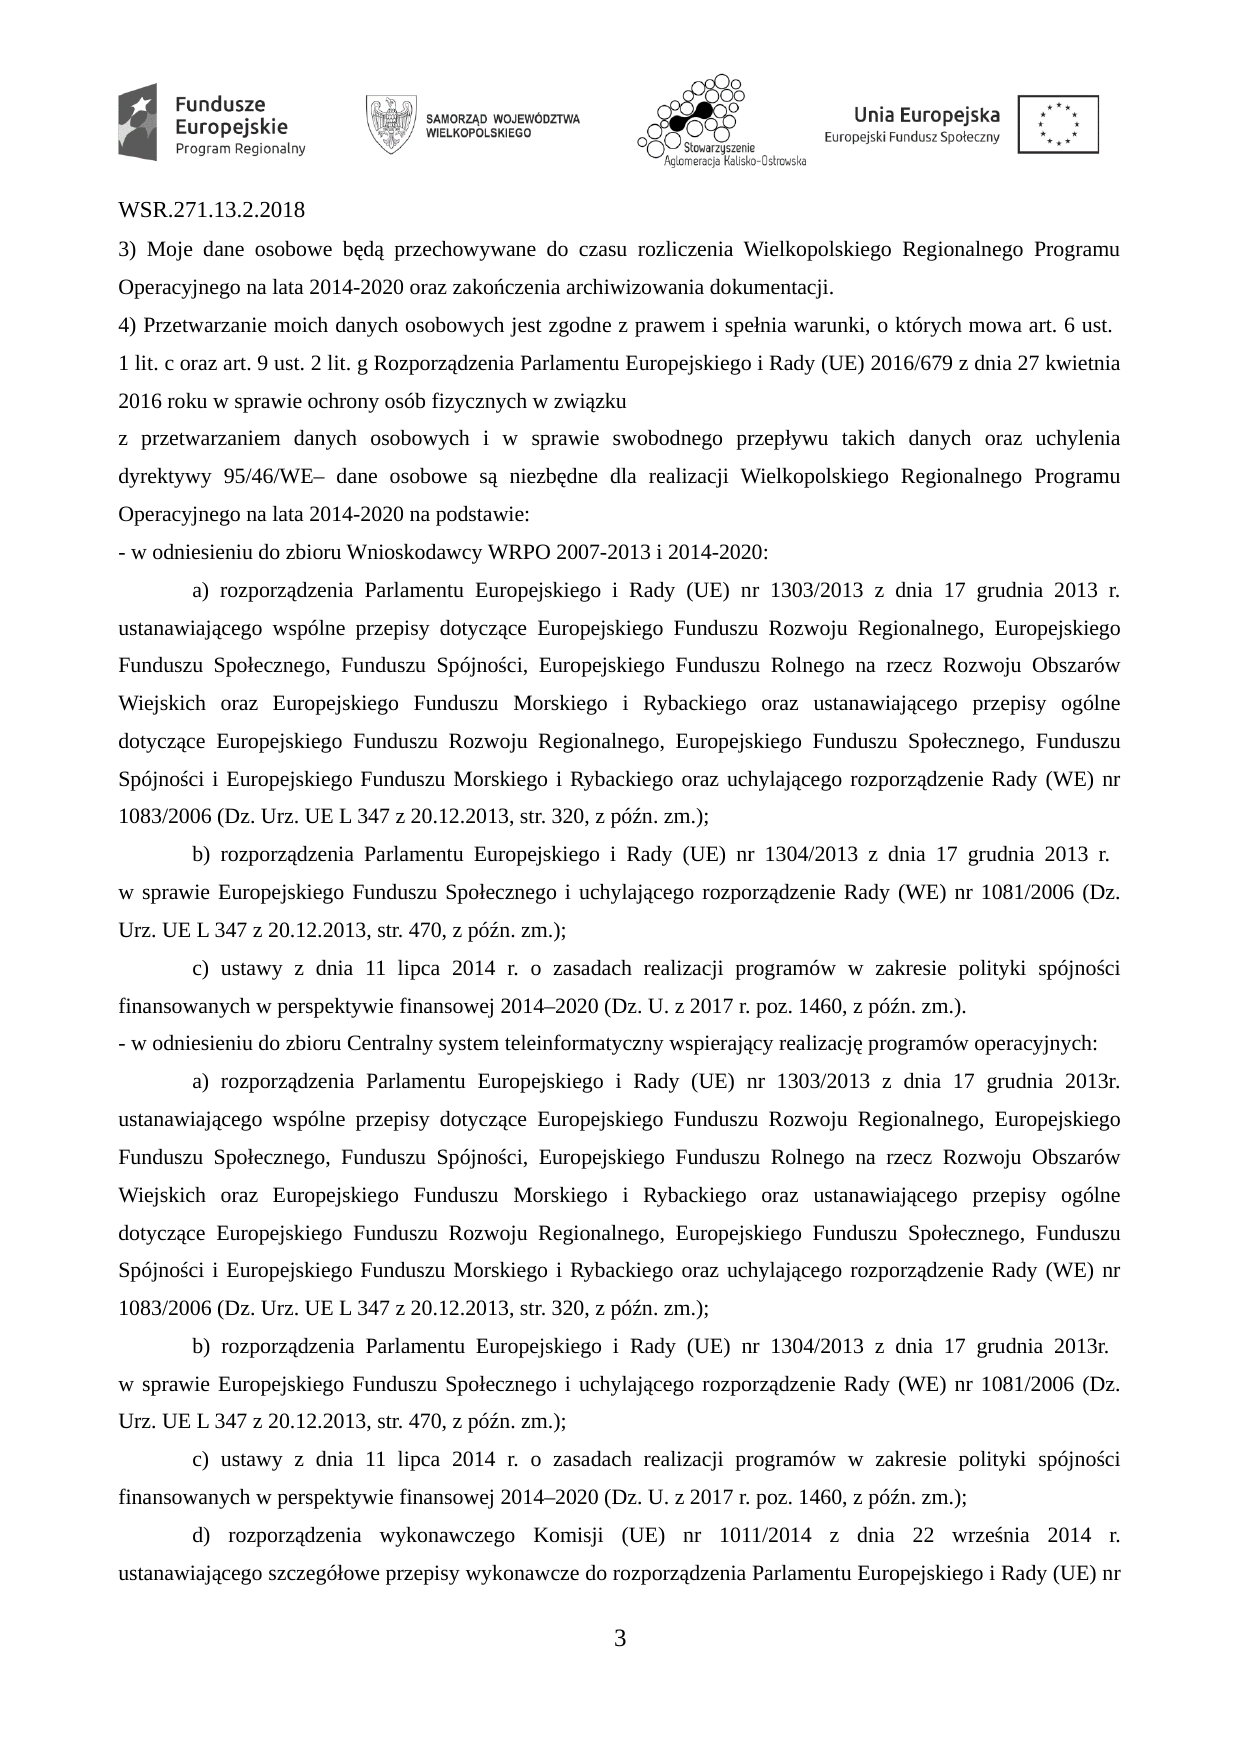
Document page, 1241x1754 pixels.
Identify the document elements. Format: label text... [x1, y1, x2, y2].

text 3) Moje dane osobowe będą przechowywane do czasu rozliczenia Wielkopolskiego Regionalnego Programu Operacyjnego na lata 2014-2020 oraz zakończenia archiwizowania dokumentacji. [118, 236, 1122, 299]
text c) ustawy z dnia 11 lipca 2014 r. o zasadach realizacji programów w zakresie polityki spójności finansowanych w perspektywie finansowej 2014–2020 (Dz. U. z 2017 r. poz. 1460, z późn. zm.). [118, 955, 1122, 1018]
text b) rozporządzenia Parlamentu Europejskiego i Rady (UE) nr 1304/2013 z dnia 17 grudnia 2013r. w sprawie Europejskiego Funduszu Społecznego i uchylającego rozporządzenie Rady (WE) nr 1081/2006 (Dz. Urz. UE L 347 z 20.12.2013, str. 470, z późn. zm.); [118, 1333, 1122, 1434]
text - w odniesieniu do zbioru Wnioskodawcy WRPO 2007-2013 i 2014-2020: [118, 539, 1122, 564]
text - w odniesieniu do zbioru Centralny system teleinformatyczny wspierający realizację programów operacyjnych: [118, 1030, 1122, 1056]
text a) rozporządzenia Parlamentu Europejskiego i Rady (UE) nr 1303/2013 z dnia 17 grudnia 2013r. ustanawiającego wspólne przepisy dotyczące Europejskiego Funduszu Rozwoju Regionalnego, Europejskiego Funduszu Społecznego, Funduszu Spójności, Europejskiego Funduszu Rolnego na rzecz Rozwoju Obszarów Wiejskich oraz Europejskiego Funduszu Morskiego i Rybackiego oraz ustanawiającego przepisy ogólne dotyczące Europejskiego Funduszu Rozwoju Regionalnego, Europejskiego Funduszu Społecznego, Funduszu Spójności i Europejskiego Funduszu Morskiego i Rybackiego oraz uchylającego rozporządzenie Rady (WE) nr 1083/2006 (Dz. Urz. UE L 347 z 20.12.2013, str. 320, z późn. zm.); [118, 1068, 1122, 1320]
text a) rozporządzenia Parlamentu Europejskiego i Rady (UE) nr 1303/2013 z dnia 17 grudnia 2013 r. ustanawiającego wspólne przepisy dotyczące Europejskiego Funduszu Rozwoju Regionalnego, Europejskiego Funduszu Społecznego, Funduszu Spójności, Europejskiego Funduszu Rolnego na rzecz Rozwoju Obszarów Wiejskich oraz Europejskiego Funduszu Morskiego i Rybackiego oraz ustanawiającego przepisy ogólne dotyczące Europejskiego Funduszu Rozwoju Regionalnego, Europejskiego Funduszu Społecznego, Funduszu Spójności i Europejskiego Funduszu Morskiego i Rybackiego oraz uchylającego rozporządzenie Rady (WE) nr 1083/2006 (Dz. Urz. UE L 347 z 20.12.2013, str. 320, z późn. zm.); [118, 577, 1122, 829]
text 4) Przetwarzanie moich danych osobowych jest zgodne z prawem i spełnia warunki, o których mowa art. 6 ust. 1 lit. c oraz art. 9 ust. 2 lit. g Rozporządzenia Parlamentu Europejskiego i Rady (UE) 2016/679 z dnia 27 kwietnia 2016 roku w sprawie ochrony osób fizycznych w związku [118, 312, 1122, 413]
text b) rozporządzenia Parlamentu Europejskiego i Rady (UE) nr 1304/2013 z dnia 17 grudnia 2013 r. w sprawie Europejskiego Funduszu Społecznego i uchylającego rozporządzenie Rady (WE) nr 1081/2006 (Dz. Urz. UE L 347 z 20.12.2013, str. 470, z późn. zm.); [118, 841, 1122, 942]
text d) rozporządzenia wykonawczego Komisji (UE) nr 1011/2014 z dnia 22 września 2014 r. ustanawiającego szczegółowe przepisy wykonawcze do rozporządzenia Parlamentu Europejskiego i Rady (UE) nr [118, 1522, 1122, 1585]
text z przetwarzaniem danych osobowych i w sprawie swobodnego przepływu takich danych oraz uchylenia dyrektywy 95/46/WE– dane osobowe są niezbędne dla realizacji Wielkopolskiego Regionalnego Programu Operacyjnego na lata 2014-2020 na podstawie: [118, 425, 1122, 526]
text c) ustawy z dnia 11 lipca 2014 r. o zasadach realizacji programów w zakresie polityki spójności finansowanych w perspektywie finansowej 2014–2020 (Dz. U. z 2017 r. poz. 1460, z późn. zm.); [118, 1446, 1122, 1509]
